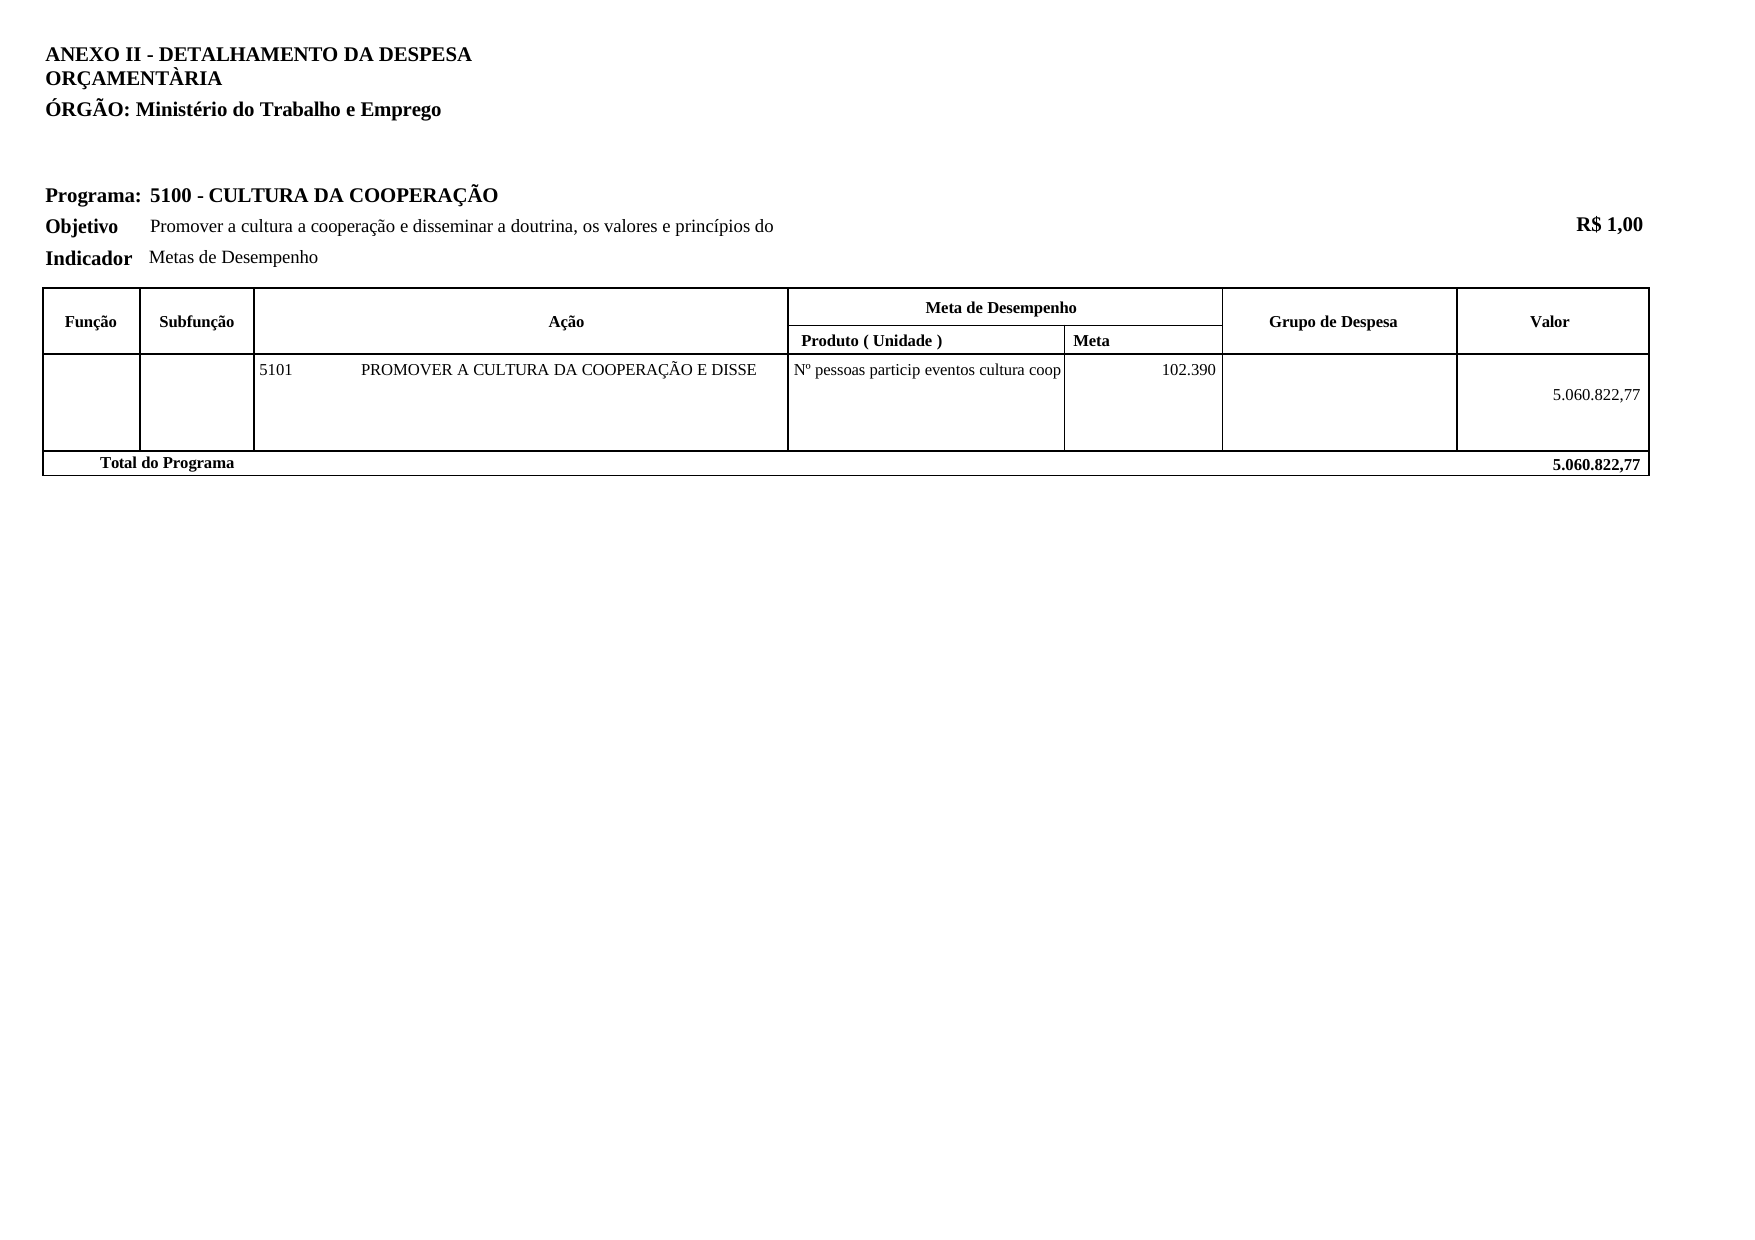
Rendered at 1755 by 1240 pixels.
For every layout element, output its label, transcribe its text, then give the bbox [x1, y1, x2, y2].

text R$ 1,00 [1576, 211, 1660, 236]
table_cell Meta [1065, 326, 1222, 353]
table_cell 102.390 [1065, 355, 1222, 450]
text Indicador Metas de Desempenho [45, 246, 779, 270]
table_cell Nº pessoas particip eventos cultura coop [789, 355, 1064, 450]
table_cell Produto ( Unidade ) [789, 326, 1064, 353]
table_header Função [44, 289, 139, 353]
table_header Subfunção [141, 289, 253, 353]
table_cell 5.060.822,77 [1458, 355, 1648, 450]
text Objetivo Promover a cultura a cooperação e disseminar a doutrina, os valores e princípios do [45, 214, 779, 238]
table_header Meta de Desempenho [789, 289, 1222, 324]
table_cell [1223, 355, 1456, 450]
table_cell Total do Programa 5.060.822,77 [44, 452, 1648, 475]
table_header Valor [1458, 289, 1648, 353]
table_cell 5101 PROMOVER A CULTURA DA COOPERAÇÃO E DISSE [255, 355, 787, 450]
table_header Grupo de Despesa [1223, 289, 1456, 353]
table_cell [141, 355, 253, 450]
text Programa: 5100 - CULTURA DA COOPERAÇÃO [45, 183, 779, 207]
table_header Ação [255, 289, 787, 353]
table_cell [44, 355, 139, 450]
